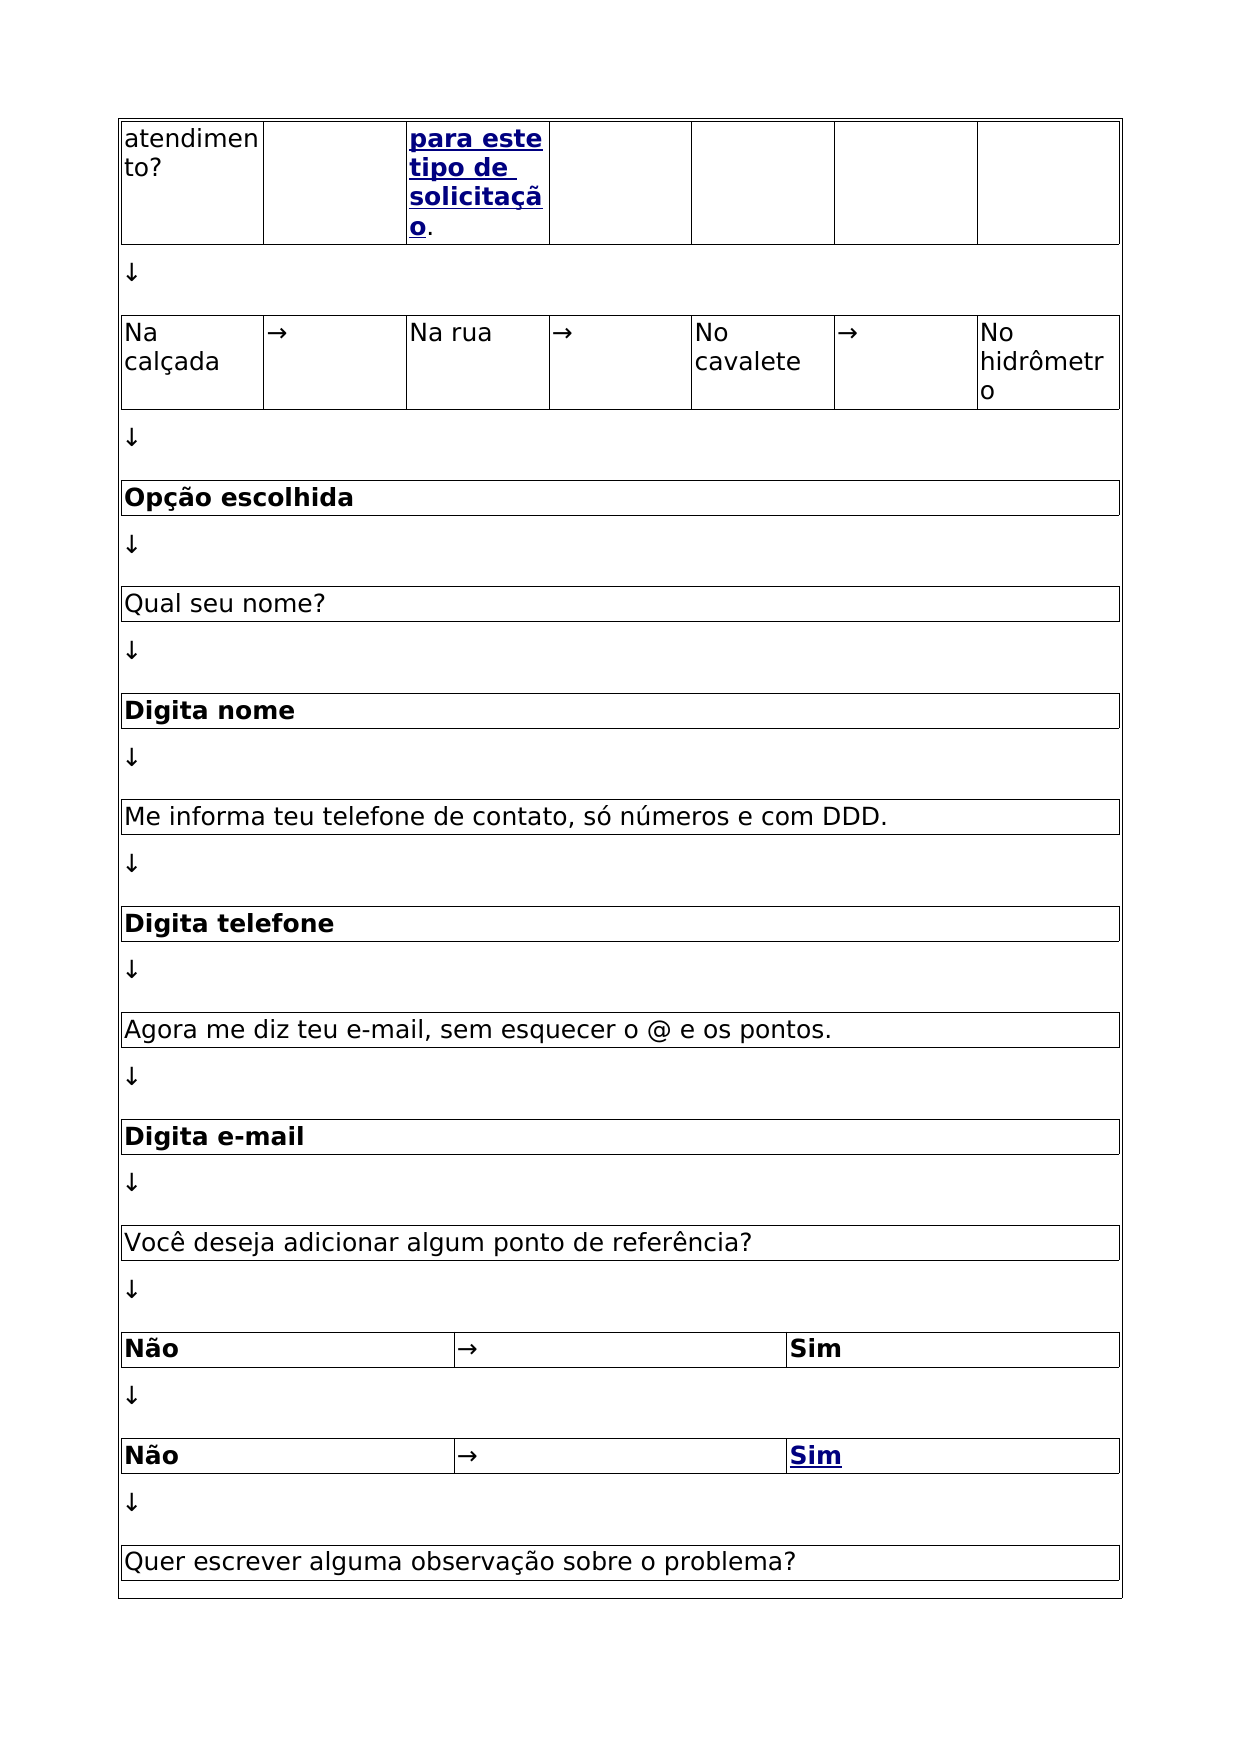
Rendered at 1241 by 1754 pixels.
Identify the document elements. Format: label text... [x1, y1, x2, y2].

table_header → [264, 316, 406, 408]
table_header Digita e-mail [122, 1120, 1119, 1154]
table_header Não [122, 1439, 454, 1473]
table_header Você deseja adicionar algum ponto de referência? [122, 1226, 1119, 1260]
table_header → [550, 316, 691, 408]
table_header Opção escolhida [122, 481, 1119, 515]
table_header → [455, 1333, 786, 1367]
table_header [835, 122, 977, 244]
table_header Sim [787, 1439, 1119, 1473]
table_header ↓ ↓ ↓ ↓ ↓ ↓ ↓ ↓ ↓ ↓ ↓ ↓ [119, 119, 1122, 1597]
table_header Na calçada [122, 316, 263, 408]
table_header Qual seu nome? [122, 587, 1119, 621]
table_header → [455, 1439, 786, 1473]
table_header Agora me diz teu e-mail, sem esquecer o @ e os pontos. [122, 1013, 1119, 1047]
table_header No cavalete [692, 316, 834, 408]
table_header [978, 122, 1119, 244]
table_header Sim [787, 1333, 1119, 1367]
table_header → [835, 316, 977, 408]
table_header Quer escrever alguma observação sobre o problema? [122, 1546, 1119, 1579]
table_header [550, 122, 691, 244]
table_header atendimento? [122, 122, 263, 244]
table_header [264, 122, 406, 244]
table_header [692, 122, 834, 244]
table_header Não [122, 1333, 454, 1367]
table_header Me informa teu telefone de contato, só números e com DDD. [122, 800, 1119, 834]
table_header Digita nome [122, 694, 1119, 728]
table_header Digita telefone [122, 907, 1119, 941]
table_header Na rua [407, 316, 549, 408]
table_header para este tipo de solicitação. [407, 122, 549, 244]
table_header No hidrômetro [978, 316, 1119, 408]
